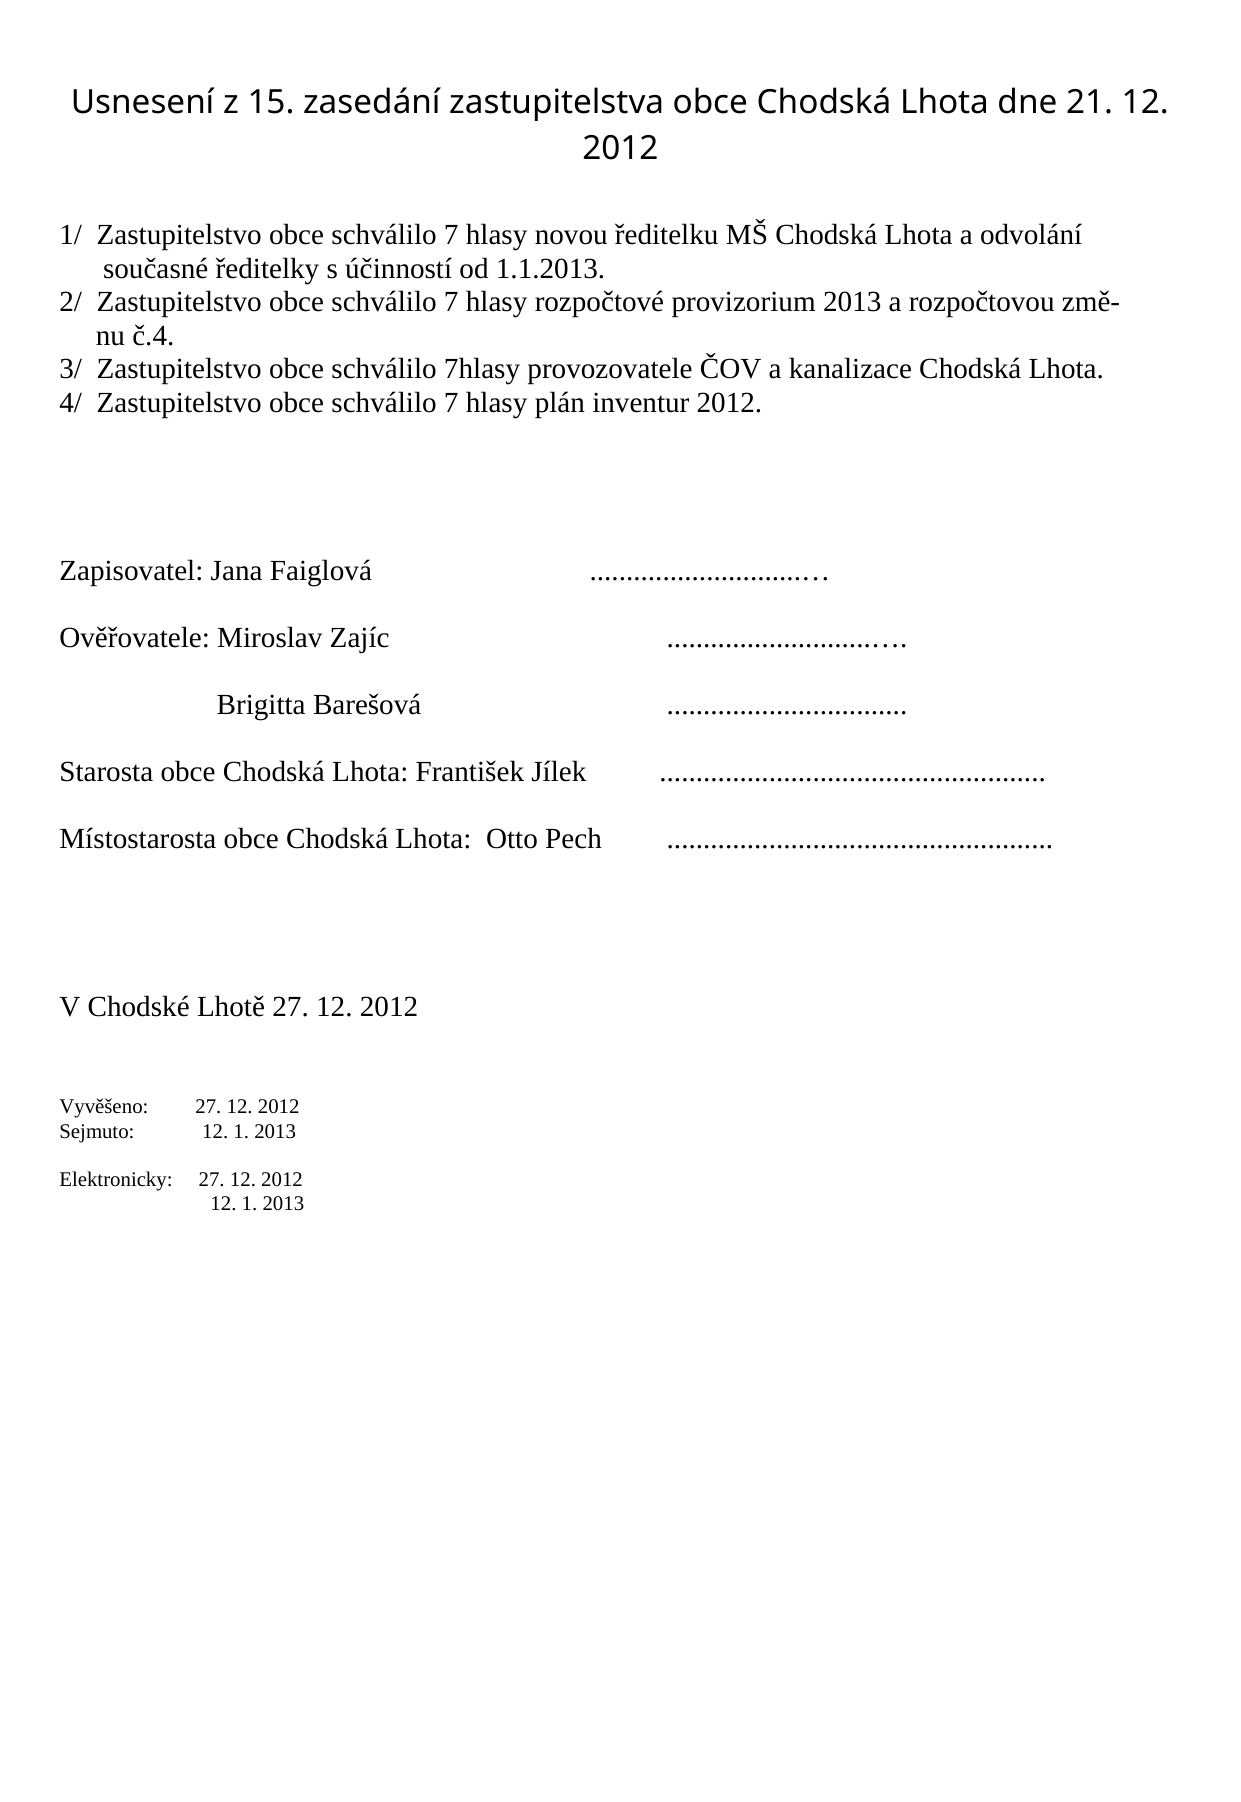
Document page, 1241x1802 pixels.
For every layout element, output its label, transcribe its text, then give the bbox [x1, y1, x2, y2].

text 12. 1. 2013 [59, 1191, 1181, 1215]
text Sejmuto: 12. 1. 2013 [59, 1118, 1181, 1143]
text Vyvěšeno: 27. 12. 2012 [59, 1094, 1181, 1118]
text Elektronicky: 27. 12. 2012 [59, 1167, 1181, 1191]
text 1/ Zastupitelstvo obce schválilo 7 hlasy novou ředitelku MŠ Chodská Lhota a odvolání [59, 217, 1181, 251]
text 2/ Zastupitelstvo obce schválilo 7 hlasy rozpočtové provizorium 2013 a rozpočtovou změ- [59, 284, 1181, 318]
text nu č.4. [59, 318, 1181, 351]
text Ověřovatele: Miroslav Zajíc ............................…. [59, 620, 1181, 653]
text Brigitta Barešová ................................. [134, 687, 1181, 720]
text Zapisovatel: Jana Faiglová .............................… [59, 553, 1181, 586]
text Starosta obce Chodská Lhota: František Jílek ..................................................... [59, 754, 1181, 787]
text současné ředitelky s účinností od 1.1.2013. [59, 251, 1181, 284]
subtitle Usnesení z 15. zasedání zastupitelstva obce Chodská Lhota dne 21. 12. 2012 [59, 78, 1181, 169]
text Místostarosta obce Chodská Lhota: Otto Pech ..................................................... [59, 821, 1181, 854]
subtitle V Chodské Lhotě 27. 12. 2012 [59, 989, 1181, 1022]
text 4/ Zastupitelstvo obce schválilo 7 hlasy plán inventur 2012. [59, 385, 1181, 418]
text 3/ Zastupitelstvo obce schválilo 7hlasy provozovatele ČOV a kanalizace Chodská Lhota. [59, 351, 1181, 385]
